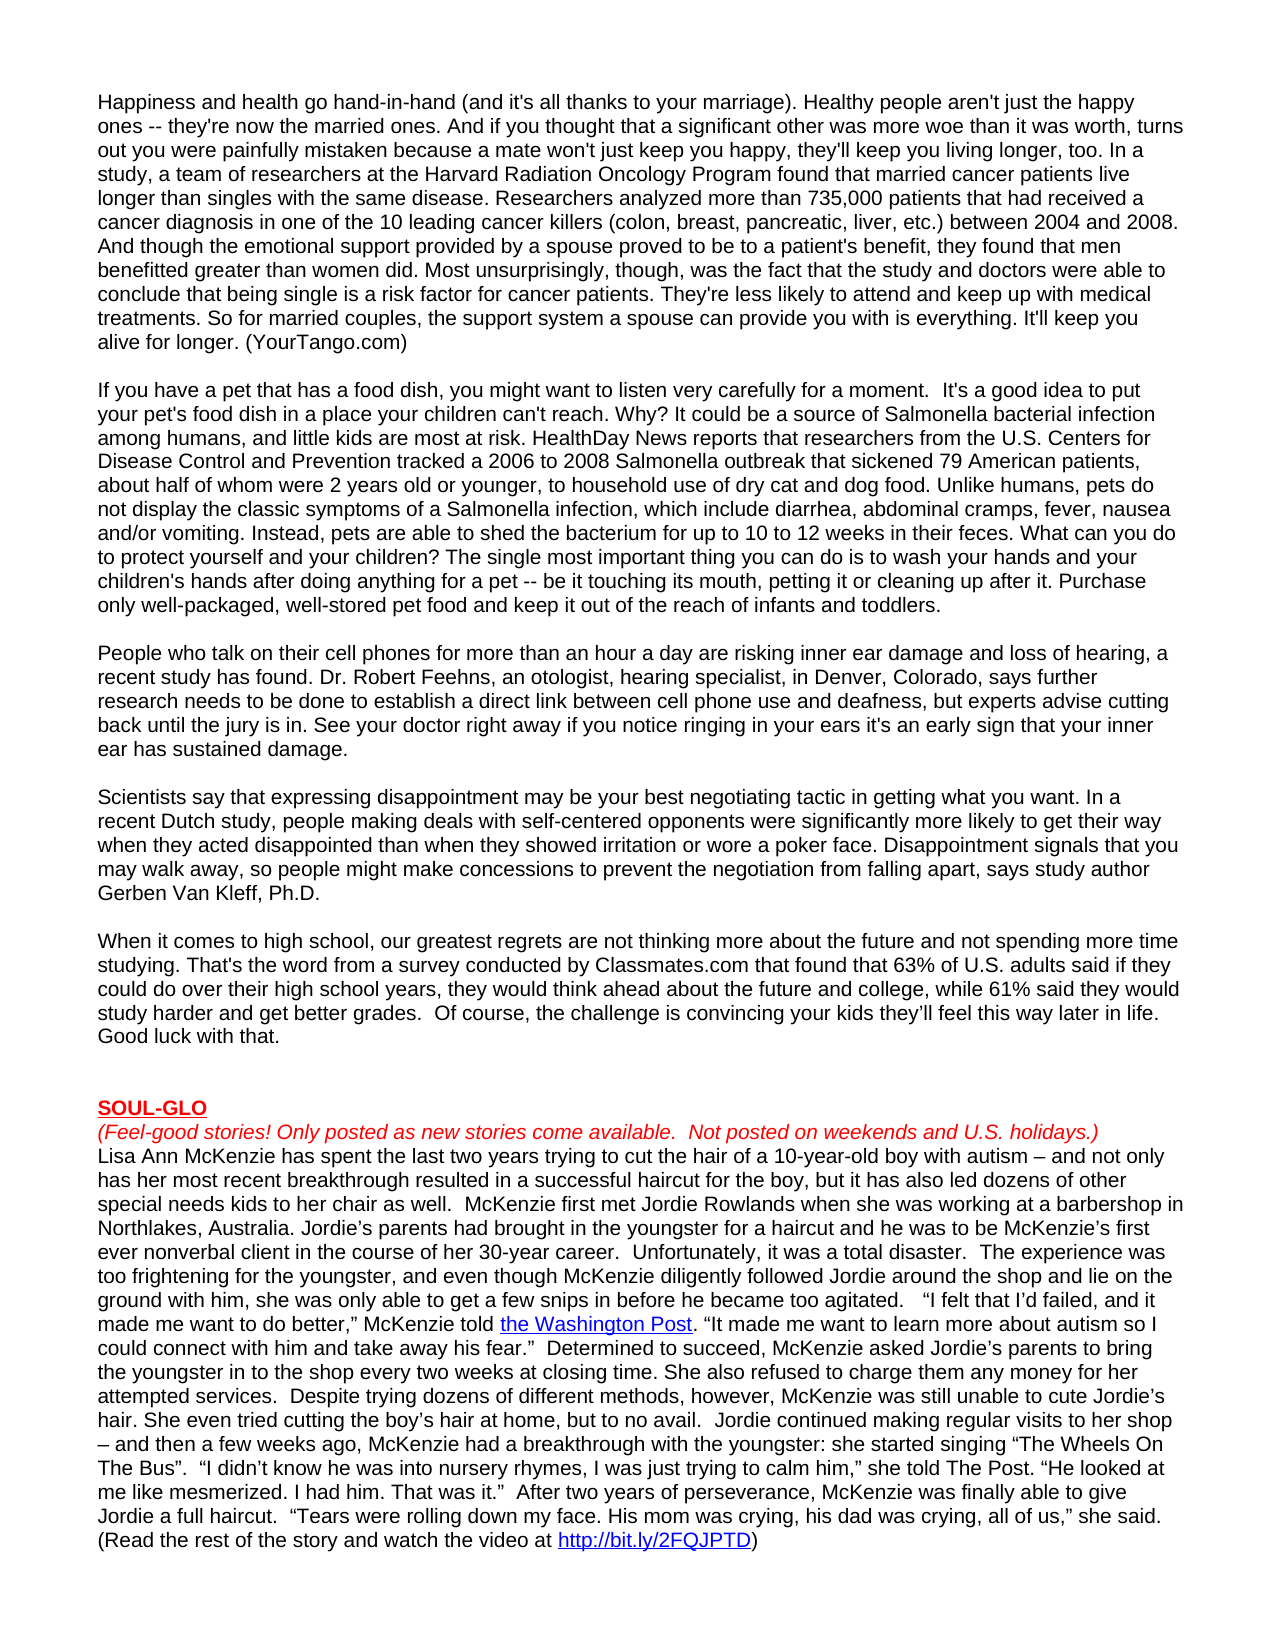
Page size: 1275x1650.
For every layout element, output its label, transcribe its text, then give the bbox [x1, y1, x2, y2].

text Happiness and health go hand-in-hand (and it's all thanks to your marriage). Healthy people aren't just the happy ones -- they're now the married ones. And if you thought that a significant other was more woe than it was worth, turns out you were painfully mistaken because a mate won't just keep you happy, they'll keep you living longer, too. In a study, a team of researchers at the Harvard Radiation Oncology Program found that married cancer patients live longer than singles with the same disease. Researchers analyzed more than 735,000 patients that had received a cancer diagnosis in one of the 10 leading cancer killers (colon, breast, pancreatic, liver, etc.) between 2004 and 2008. And though the emotional support provided by a spouse proved to be to a patient's benefit, they found that men benefitted greater than women did. Most unsurprisingly, though, was the fact that the study and doctors were able to conclude that being single is a risk factor for cancer patients. They're less likely to attend and keep up with medical treatments. So for married couples, the support system a spouse can provide you with is everything. It'll keep you alive for longer. (YourTango.com) [97, 90, 1185, 353]
subtitle (Feel-good stories! Only posted as new stories come available. Not posted on weekends and U.S. holidays.) [97, 1120, 1185, 1144]
text People who talk on their cell phones for more than an hour a day are risking inner ear damage and loss of hearing, a recent study has found. Dr. Robert Feehns, an otologist, hearing specialist, in Denver, Colorado, says further research needs to be done to establish a direct link between cell phone use and deafness, but experts advise cutting back until the jury is in. See your doctor right away if you notice ringing in your ears it's an early sign that your inner ear has sustained damage. [97, 641, 1185, 761]
text SOUL-GLO [97, 1096, 1185, 1120]
text When it comes to high school, our greatest regrets are not thinking more about the future and not spending more time studying. That's the word from a survey conducted by Classmates.com that found that 63% of U.S. adults said if they could do over their high school years, they would think ahead about the future and college, while 61% said they would study harder and get better grades. Of course, the challenge is convincing your kids they’ll feel this way later in life. Good luck with that. [97, 928, 1185, 1048]
text Scientists say that expressing disappointment may be your best negotiating tactic in getting what you want. In a recent Dutch study, people making deals with self-centered opponents were significantly more likely to get their way when they acted disappointed than when they showed irritation or wore a poker face. Disappointment signals that you may walk away, so people might make concessions to prevent the negotiation from falling apart, says study author Gerben Van Kleff, Ph.D. [97, 785, 1185, 904]
text If you have a pet that has a food dish, you might want to listen very carefully for a moment. It's a good idea to put your pet's food dish in a place your children can't reach. Why? It could be a source of Salmonella bacterial infection among humans, and little kids are most at risk. HealthDay News reports that researchers from the U.S. Centers for Disease Control and Prevention tracked a 2006 to 2008 Salmonella outbreak that sickened 79 American patients, about half of whom were 2 years old or younger, to household use of dry cat and dog food. Unlike humans, pets do not display the classic symptoms of a Salmonella infection, which include diarrhea, abdominal cramps, fever, nausea and/or vomiting. Instead, pets are able to shed the bacterium for up to 10 to 12 weeks in their feces. What can you do to protect yourself and your children? The single most important thing you can do is to wash your hands and your children's hands after doing anything for a pet -- be it touching its mouth, petting it or cleaning up after it. Purchase only well-packaged, well-stored pet food and keep it out of the reach of infants and toddlers. [97, 377, 1185, 617]
text Lisa Ann McKenzie has spent the last two years trying to cut the hair of a 10-year-old boy with autism – and not only has her most recent breakthrough resulted in a successful haircut for the boy, but it has also led dozens of other special needs kids to her chair as well. McKenzie first met Jordie Rowlands when she was working at a barbershop in Northlakes, Australia. Jordie’s parents had brought in the youngster for a haircut and he was to be McKenzie’s first ever nonverbal client in the course of her 30-year career. Unfortunately, it was a total disaster. The experience was too frightening for the youngster, and even though McKenzie diligently followed Jordie around the shop and lie on the ground with him, she was only able to get a few snips in before he became too agitated. “I felt that I’d failed, and it made me want to do better,” McKenzie told the Washington Post. “It made me want to learn more about autism so I could connect with him and take away his fear.” Determined to succeed, McKenzie asked Jordie’s parents to bring the youngster in to the shop every two weeks at closing time. She also refused to charge them any money for her attempted services. Despite trying dozens of different methods, however, McKenzie was still unable to cute Jordie’s hair. She even tried cutting the boy’s hair at home, but to no avail. Jordie continued making regular visits to her shop – and then a few weeks ago, McKenzie had a breakthrough with the youngster: she started singing “The Wheels On The Bus”. “I didn’t know he was into nursery rhymes, I was just trying to calm him,” she told The Post. “He looked at me like mesmerized. I had him. That was it.” After two years of perseverance, McKenzie was finally able to give Jordie a full haircut. “Tears were rolling down my face. His mom was crying, his dad was crying, all of us,” she said. (Read the rest of the story and watch the video at http://bit.ly/2FQJPTD) [97, 1144, 1185, 1551]
